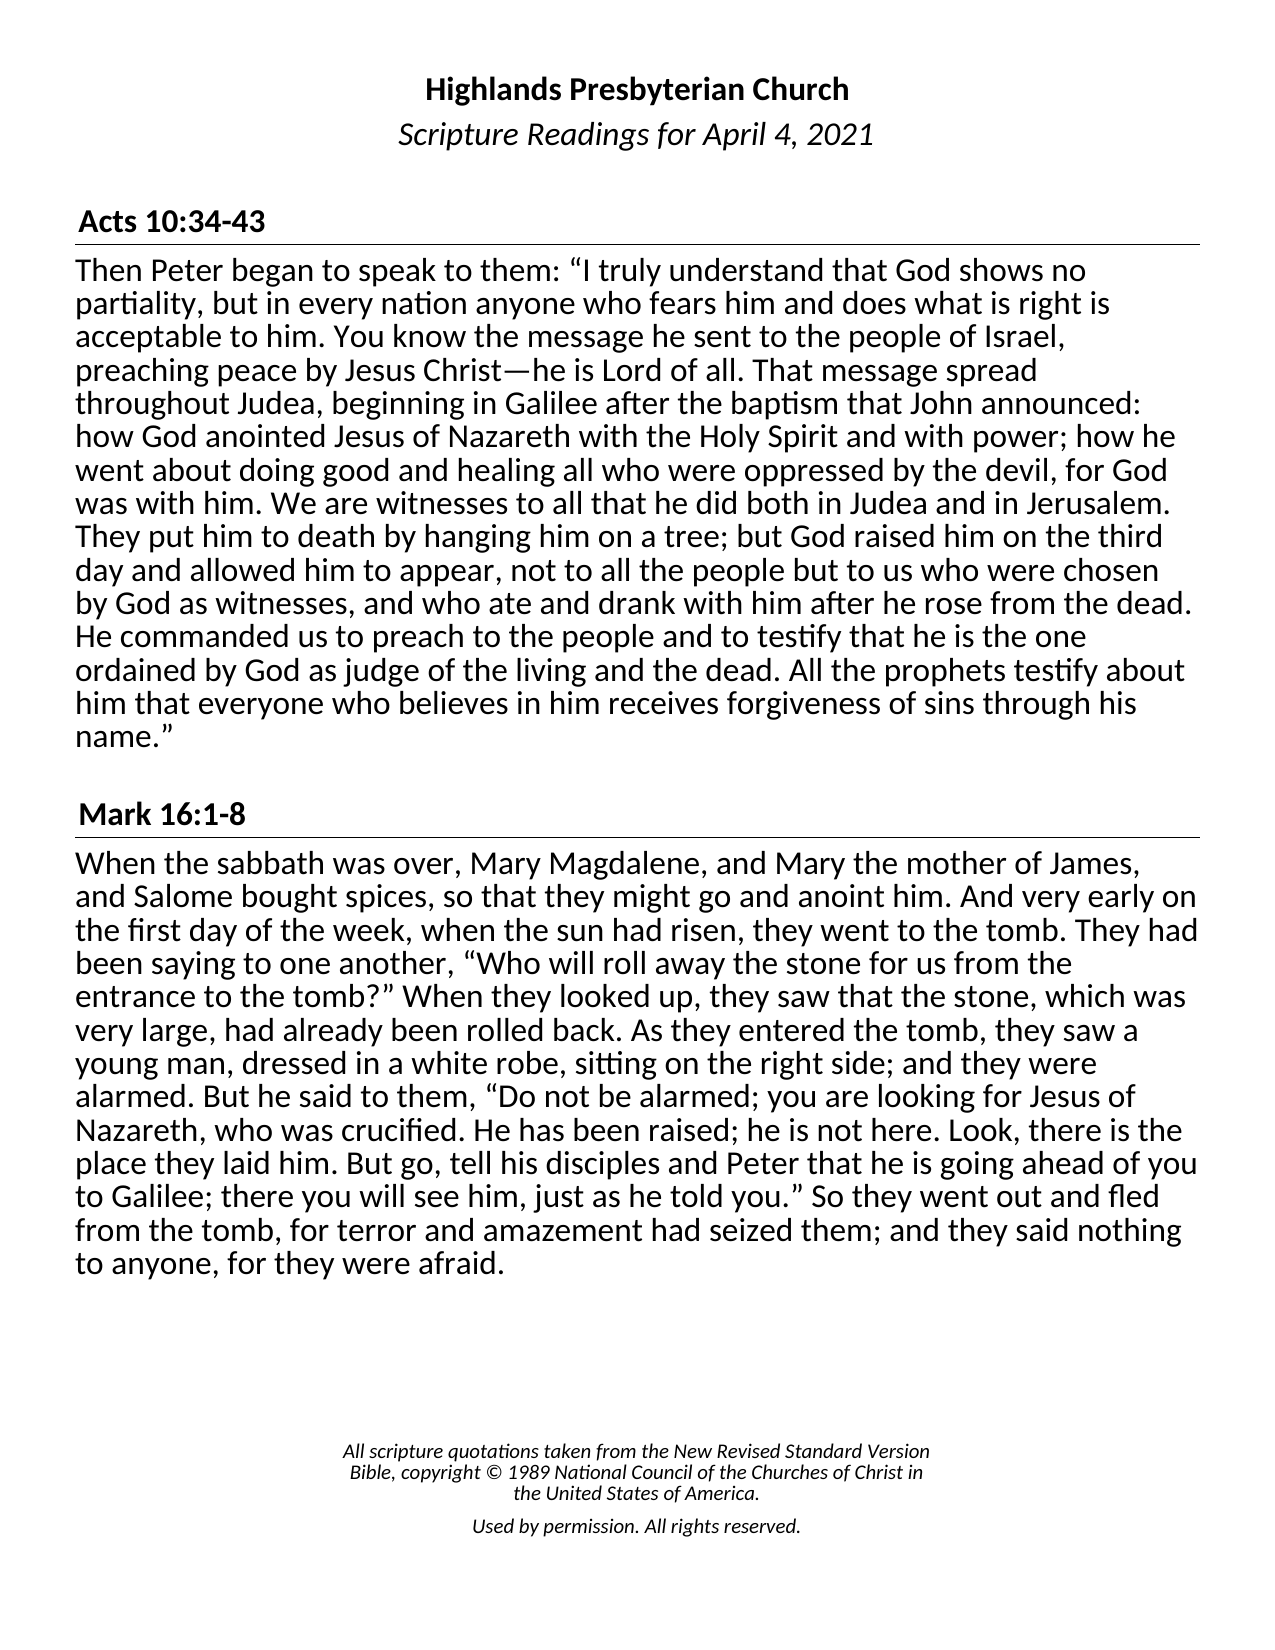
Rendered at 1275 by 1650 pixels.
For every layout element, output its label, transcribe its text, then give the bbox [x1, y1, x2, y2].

text When the sabbath was over, Mary Magdalene, and Mary the mother of James, and Salome bought spices, so that they might go and anoint him. And very early on the first day of the week, when the sun had risen, they went to the tomb. They had been saying to one another, “Who will roll away the stone for us from the entrance to the tomb?” When they looked up, they saw that the stone, which was very large, had already been rolled back. As they entered the tomb, they saw a young man, dressed in a white robe, sitting on the right side; and they were alarmed. But he said to them, “Do not be alarmed; you are looking for Jesus of Nazareth, who was crucified. He has been raised; he is not here. Look, there is the place they laid him. But go, tell his disciples and Peter that he is going ahead of you to Galilee; there you will see him, just as he told you.” So they went out and fled from the tomb, for terror and amazement had seized them; and they said nothing to anyone, for they were afraid. [75, 849, 1200, 1283]
text Then Peter began to speak to them: “I truly understand that God shows no partiality, but in every nation anyone who fears him and does what is right is acceptable to him. You know the message he sent to the people of Israel, preaching peace by Jesus Christ—he is Lord of all. That message spread throughout Judea, beginning in Galilee after the baptism that John announced: how God anointed Jesus of Nazareth with the Holy Spirit and with power; how he went about doing good and healing all who were oppressed by the devil, for God was with him. We are witnesses to all that he did both in Judea and in Jerusalem. They put him to death by hanging him on a tree; but God raised him on the third day and allowed him to appear, not to all the people but to us who were chosen by God as witnesses, and who ate and drank with him after he rose from the dead. He commanded us to preach to the people and to testify that he is the one ordained by God as judge of the living and the dead. All the prophets testify about him that everyone who believes in him receives forgiveness of sins through his name.” [75, 256, 1200, 756]
subtitle Scripture Readings for April 4, 2021 [75, 120, 1200, 154]
title Highlands Presbyterian Church [75, 75, 1200, 108]
subtitle Mark 16:1-8 [75, 798, 1200, 837]
subtitle Acts 10:34-43 [75, 204, 1200, 244]
text All scripture quotations taken from the New Revised Standard Version Bible, copyright © 1989 National Council of the Churches of Christ in the United States of America. [337, 1443, 937, 1506]
text Used by permission. All rights reserved. [337, 1518, 937, 1539]
